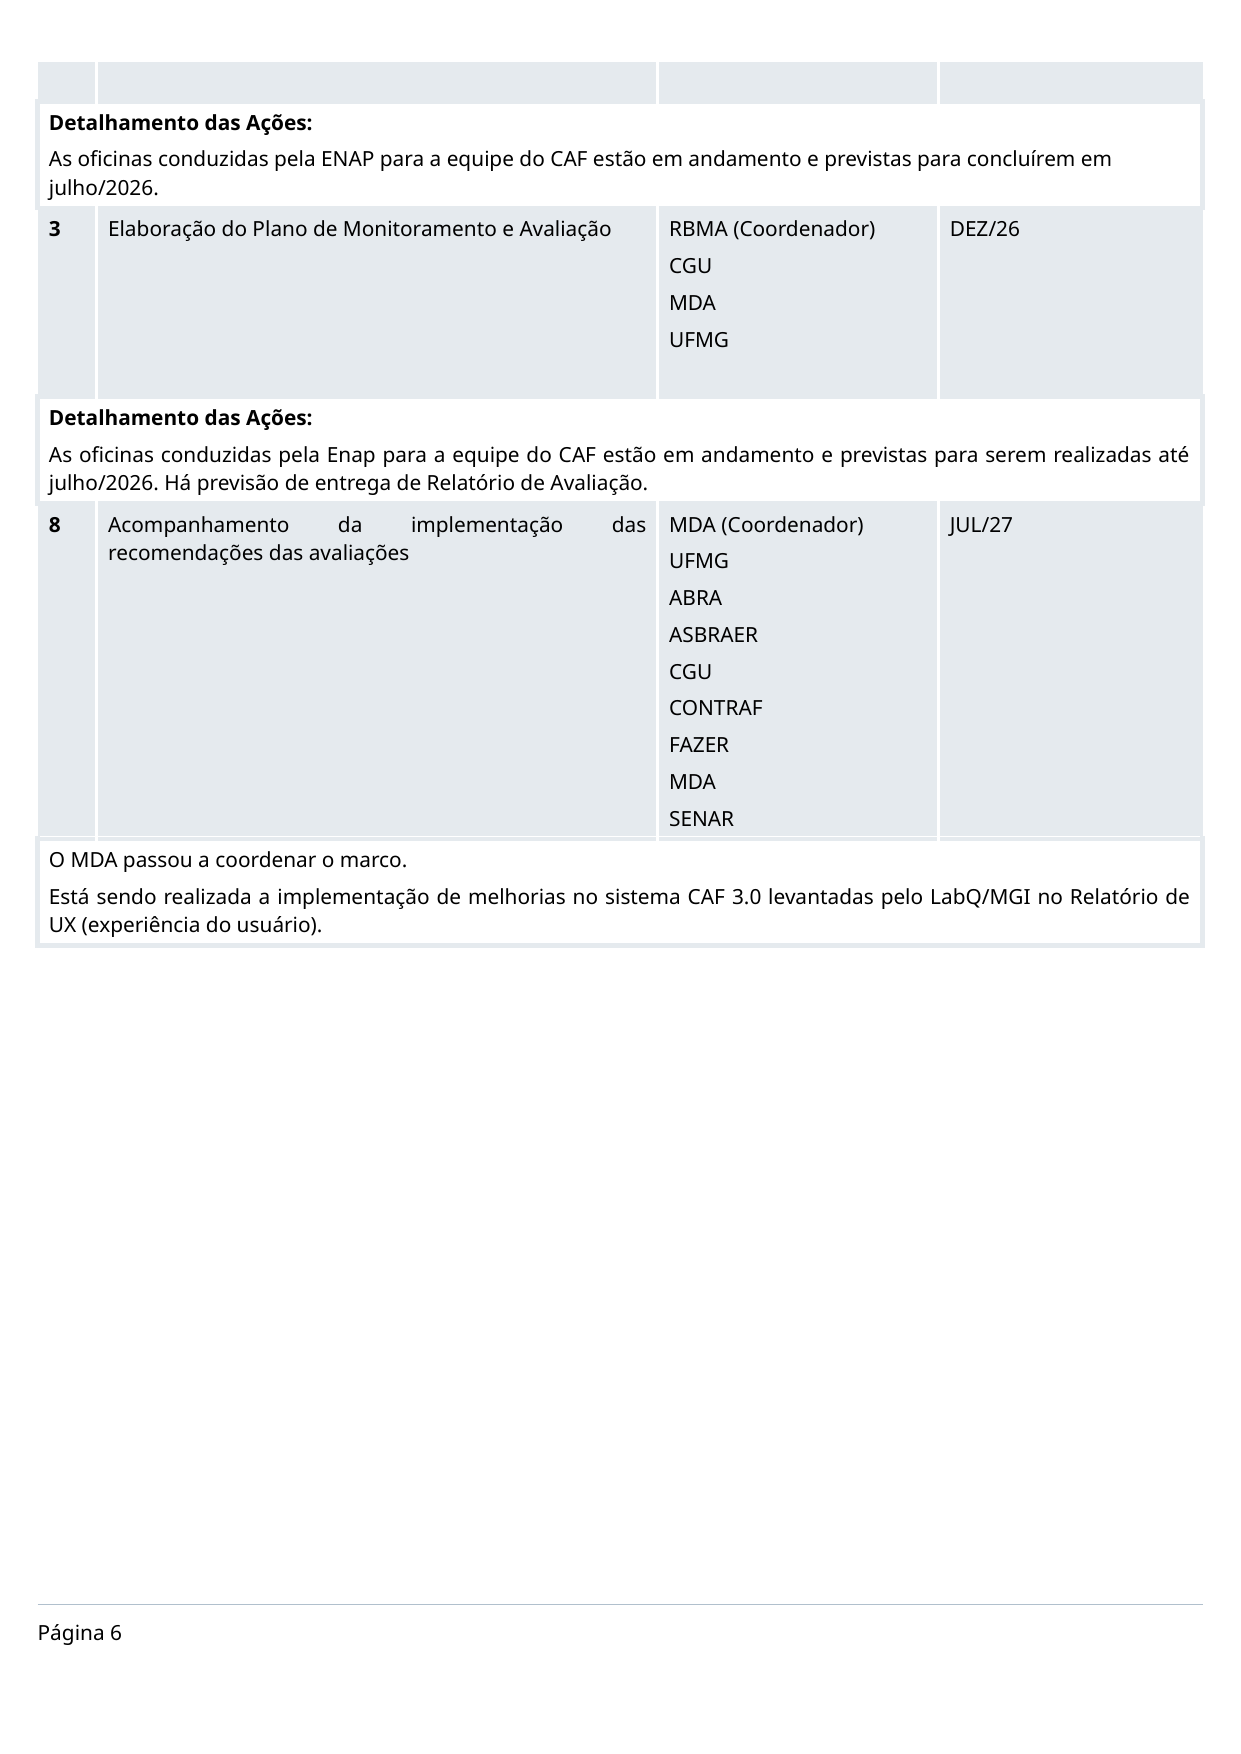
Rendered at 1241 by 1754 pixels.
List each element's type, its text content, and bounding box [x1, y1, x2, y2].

table_cell [659, 62, 937, 99]
table_cell 3 [38, 210, 95, 394]
table_cell RBMA (Coordenador) CGU MDA UFMG [659, 210, 937, 394]
table_cell Acompanhamento da implementação das recomendações das avaliações [98, 506, 656, 836]
table_cell Detalhamento das Ações: As oficinas conduzidas pela Enap para a equipe do CAF estão em andamento e previstas para serem realizadas até julho/2026. Há previsão de entrega de Relatório de Avaliação. [40, 399, 1200, 501]
table_cell Detalhamento das Ações: As oficinas conduzidas pela ENAP para a equipe do CAF estão em andamento e previstas para concluírem em julho/2026. [40, 104, 1200, 206]
table_cell [940, 62, 1203, 99]
table_cell [38, 62, 95, 99]
table_cell O MDA passou a coordenar o marco. Está sendo realizada a implementação de melhorias no sistema CAF 3.0 levantadas pelo LabQ/MGI no Relatório de UX (experiência do usuário). [40, 841, 1200, 943]
table_cell 8 [38, 506, 95, 836]
table_cell [98, 62, 656, 99]
table_cell MDA (Coordenador) UFMG ABRA ASBRAER CGU CONTRAF FAZER MDA SENAR [659, 506, 937, 836]
table_cell Elaboração do Plano de Monitoramento e Avaliação [98, 210, 656, 394]
table_cell DEZ/26 [940, 210, 1203, 394]
table_cell JUL/27 [940, 506, 1203, 836]
